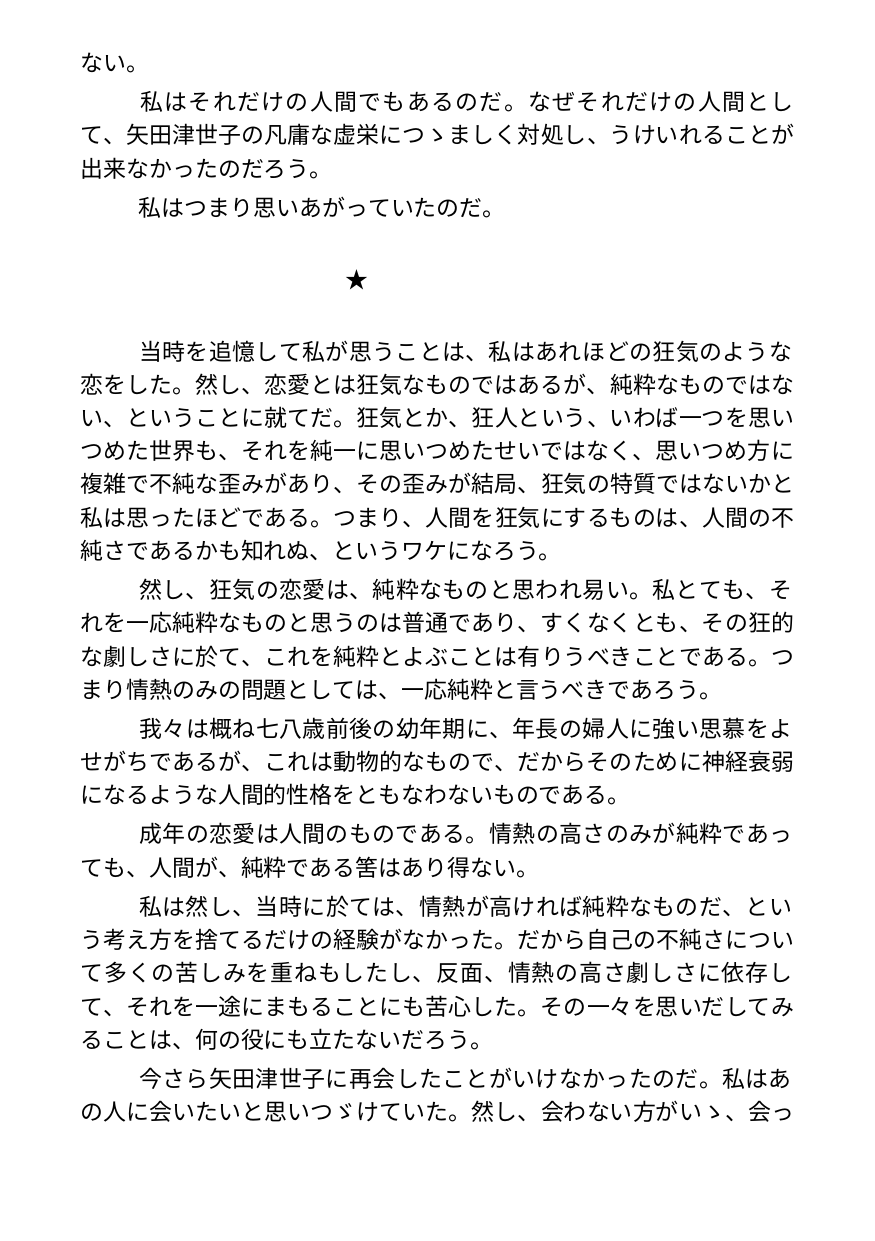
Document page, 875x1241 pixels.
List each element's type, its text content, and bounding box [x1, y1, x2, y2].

text ない。 [80, 45, 794, 78]
text ★ [80, 262, 794, 295]
text 私はつまり思いあがっていたのだ。 [80, 190, 794, 223]
text 然し、狂気の恋愛は、純粋なものと思われ易い。私とても、それを一応純粋なものと思うのは普通であり、すくなくとも、その狂的な劇しさに於て、これを純粋とよぶことは有りうべきことである。つまり情熱のみの問題としては、一応純粋と言うべきであろう。 [80, 572, 794, 705]
text 私はそれだけの人間でもあるのだ。なぜそれだけの人間として、矢田津世子の凡庸な虚栄につゝましく対処し、うけいれることが出来なかったのだろう。 [80, 84, 794, 184]
text 今さら矢田津世子に再会したことがいけなかったのだ。私はあの人に会いたいと思いつゞけていた。然し、会わない方がいゝ、会っ [80, 1061, 794, 1127]
text 成年の恋愛は人間のものである。情熱の高さのみが純粋であっても、人間が、純粋である筈はあり得ない。 [80, 816, 794, 883]
text 当時を追憶して私が思うことは、私はあれほどの狂気のような恋をした。然し、恋愛とは狂気なものではあるが、純粋なものではない、ということに就てだ。狂気とか、狂人という、いわば一つを思いつめた世界も、それを純一に思いつめたせいではなく、思いつめ方に複雑で不純な歪みがあり、その歪みが結局、狂気の特質ではないかと私は思ったほどである。つまり、人間を狂気にするものは、人間の不純さであるかも知れぬ、というワケになろう。 [80, 333, 794, 566]
text 我々は概ね七八歳前後の幼年期に、年長の婦人に強い思慕をよせがちであるが、これは動物的なもので、だからそのために神経衰弱になるような人間的性格をともなわないものである。 [80, 711, 794, 810]
text 私は然し、当時に於ては、情熱が高ければ純粋なものだ、という考え方を捨てるだけの経験がなかった。だから自己の不純さについて多くの苦しみを重ねもしたし、反面、情熱の高さ劇しさに依存して、それを一途にまもることにも苦心した。その一々を思いだしてみることは、何の役にも立たないだろう。 [80, 889, 794, 1055]
